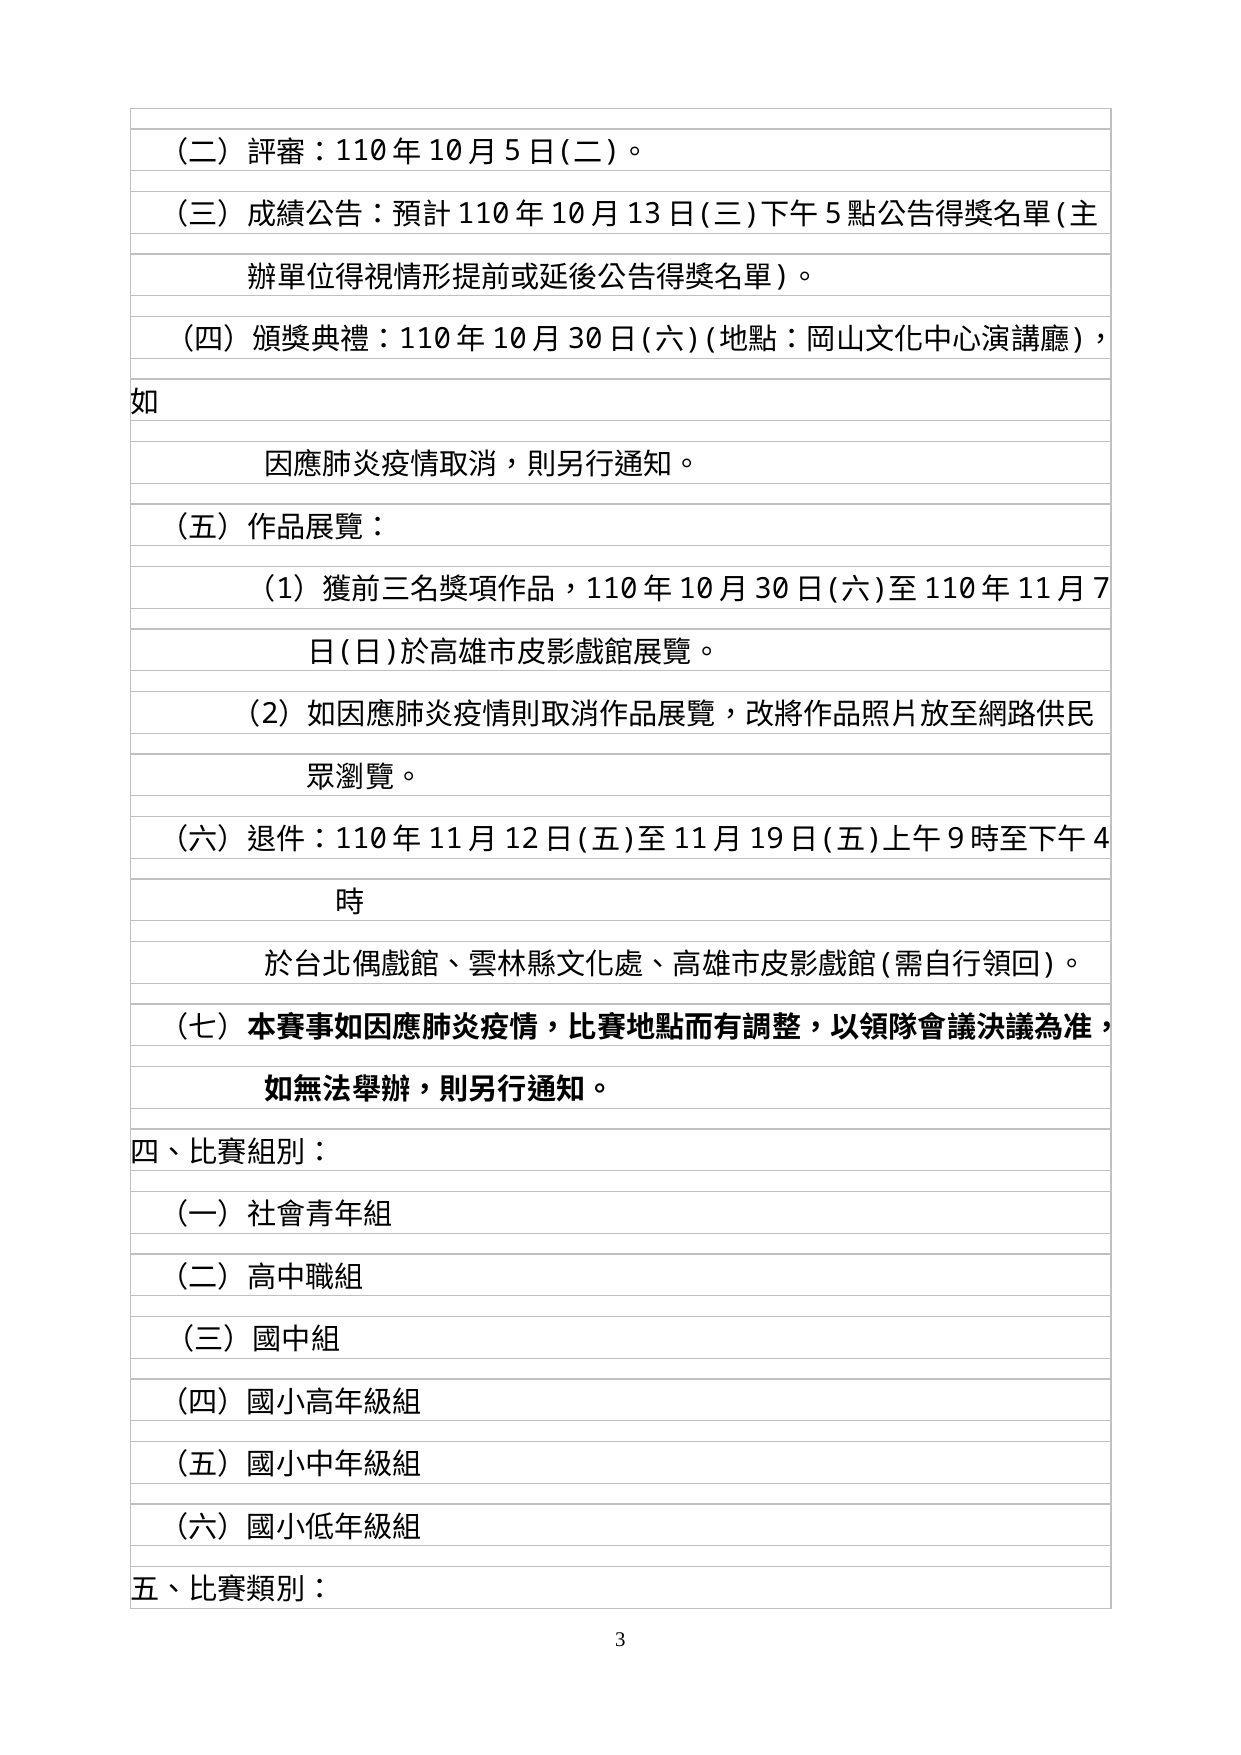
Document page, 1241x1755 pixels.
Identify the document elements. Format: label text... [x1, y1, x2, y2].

text 眾瀏覽。 [232, 755, 1110, 795]
text （三）國中組 [131, 1317, 1110, 1358]
text [131, 1109, 1110, 1128]
text 時 [159, 880, 1110, 920]
text （六）退件：110年11月12日(五)至11月19日(五)上午9時至下午4 [159, 817, 1110, 858]
text [159, 421, 1110, 441]
text （七）本賽事如因應肺炎疫情，比賽地點而有調整，以領隊會議決議為准， [159, 984, 1110, 1003]
text [159, 921, 1110, 941]
text （四）頒獎典禮：110年10月30日(六)(地點：岡山文化中心演講廳)，如 [131, 296, 1110, 316]
text 如無法舉辦，則另行通知。 [159, 1067, 1110, 1108]
text [159, 859, 1110, 878]
text [159, 171, 1110, 191]
text （三）成績公告：預計110年10月13日(三)下午5點公告得獎名單(主 [159, 192, 1110, 233]
text （五）作品展覽： [159, 505, 1110, 545]
text （四）頒獎典禮：110年10月30日(六)(地點：岡山文化中心演講廳)，如 [131, 317, 1110, 358]
text 四、比賽組別： [131, 1130, 1110, 1170]
text [159, 109, 1110, 128]
text （四）頒獎典禮：110年10月30日(六)(地點：岡山文化中心演講廳)，如 [131, 359, 1110, 378]
text 於台北偶戲館、雲林縣文化處、高雄市皮影戲館(需自行領回)。 [159, 942, 1110, 983]
text （二）評審：110年10月5日(二)。 [159, 130, 1110, 170]
text [131, 1421, 1110, 1441]
text [159, 234, 1110, 253]
text （四）頒獎典禮：110年10月30日(六)(地點：岡山文化中心演講廳)，如 [131, 380, 1110, 420]
text [159, 609, 1110, 628]
text [131, 1359, 1110, 1378]
text （六）國小低年級組 [131, 1505, 1110, 1545]
text [159, 1171, 1110, 1191]
text （四）國小高年級組 [131, 1380, 1110, 1420]
text （2）如因應肺炎疫情則取消作品展覽，改將作品照片放至網路供民 [232, 692, 1110, 733]
text （七）本賽事如因應肺炎疫情，比賽地點而有調整，以領隊會議決議為准， [159, 1005, 1110, 1045]
text （一）社會青年組 [159, 1192, 1110, 1233]
text [159, 546, 1110, 566]
text 辦單位得視情形提前或延後公告得獎名單)。 [159, 255, 1110, 295]
text [131, 1484, 1110, 1503]
text [159, 484, 1110, 503]
text [232, 734, 1110, 753]
text [131, 1296, 1110, 1316]
text [159, 796, 1110, 816]
text [159, 1046, 1110, 1066]
text 日(日)於高雄市皮影戲館展覽。 [159, 630, 1110, 670]
text [232, 671, 1110, 691]
text （五）國小中年級組 [131, 1442, 1110, 1483]
text [131, 1546, 1110, 1566]
text 因應肺炎疫情取消，則另行通知。 [159, 442, 1110, 483]
text 五、比賽類別： [131, 1567, 1110, 1608]
text （二）高中職組 [159, 1255, 1110, 1295]
text （1）獲前三名獎項作品，110年10月30日(六)至110年11月7 [159, 567, 1110, 608]
text [159, 1234, 1110, 1253]
